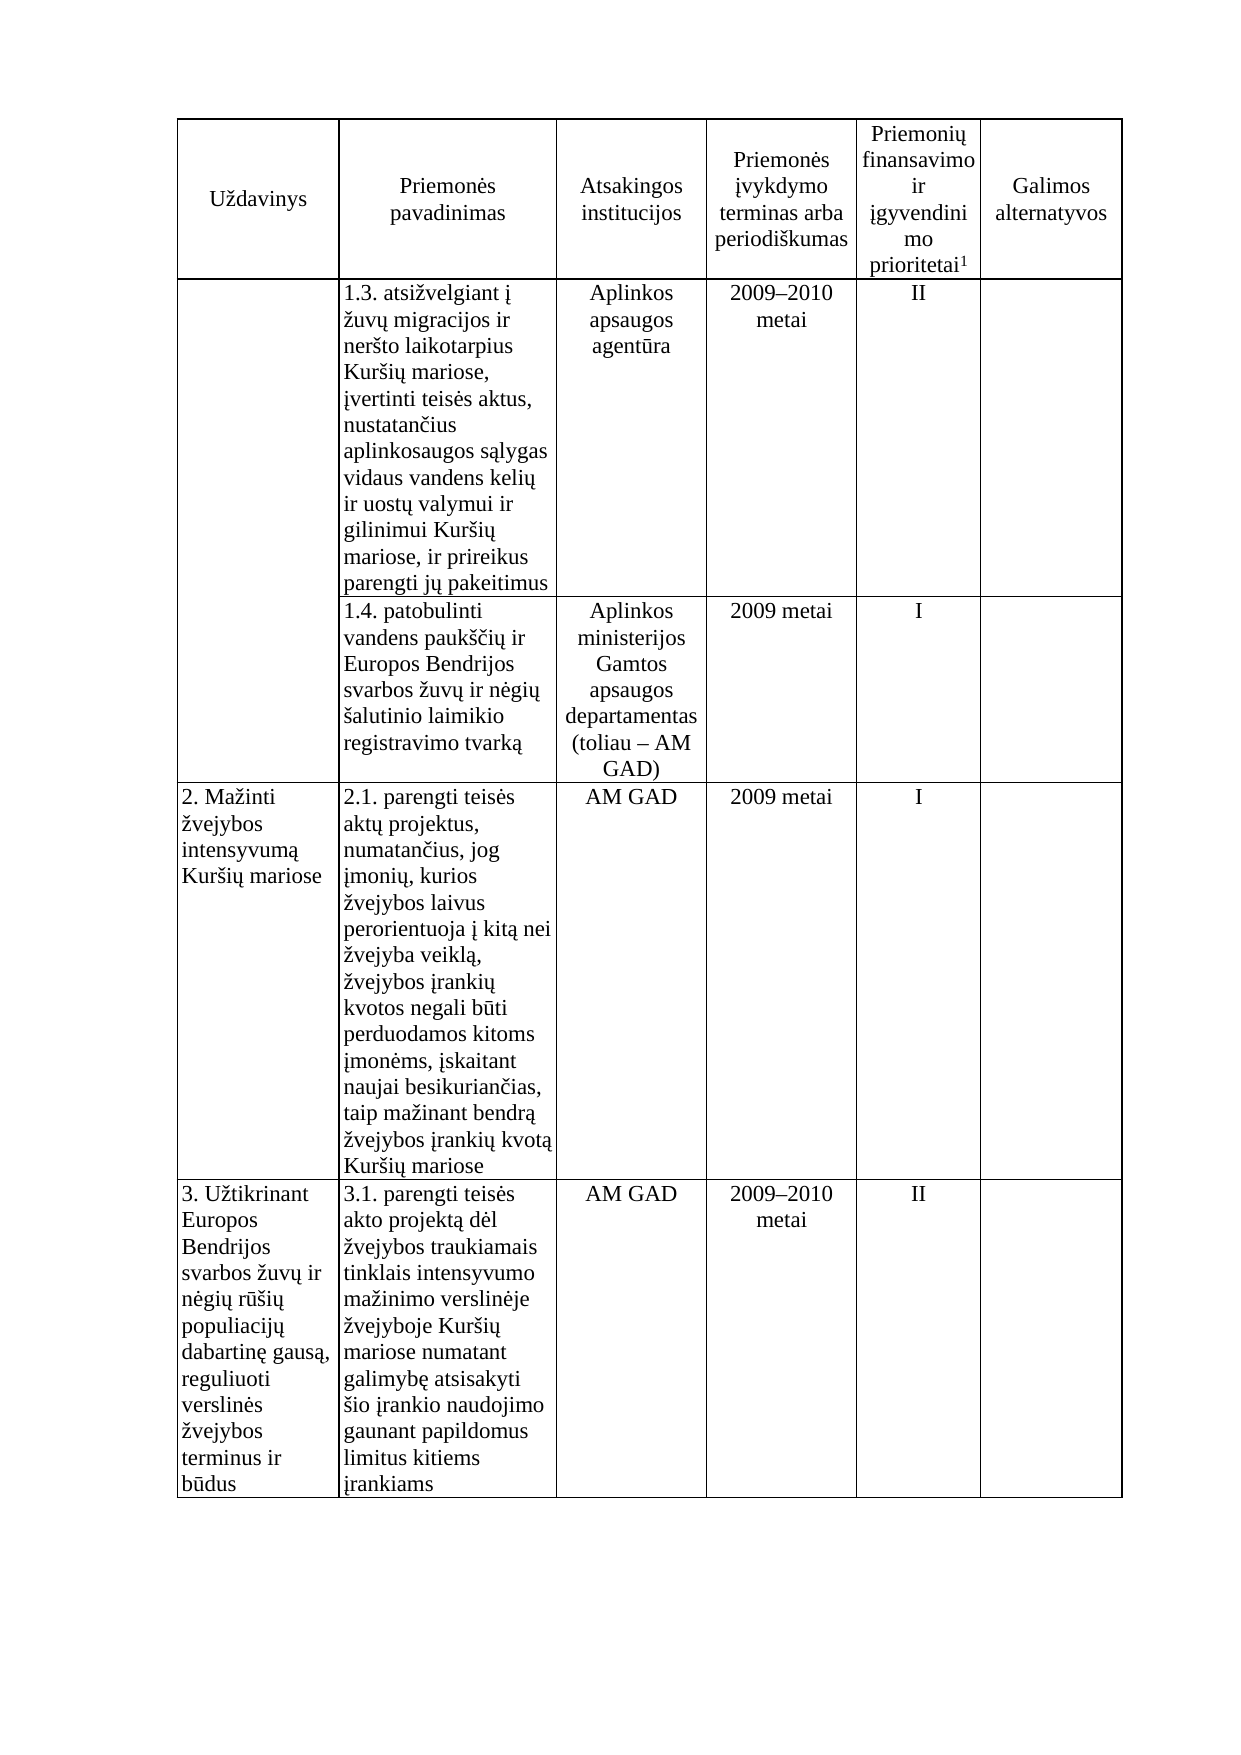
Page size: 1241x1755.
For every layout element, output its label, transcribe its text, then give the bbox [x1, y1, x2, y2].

table_cell 2009 metai [707, 783, 856, 1178]
table_cell I [857, 783, 980, 1178]
table_cell [981, 783, 1121, 1178]
table_cell [981, 597, 1121, 782]
table_cell 2.1. parengti teisės aktų projektus, numatančius, jog įmonių, kurios žvejybos laivus perorientuoja į kitą nei žvejyba veiklą, žvejybos įrankių kvotos negali būti perduodamos kitoms įmonėms, įskaitant naujai besikuriančias, taip mažinant bendrą žvejybos įrankių kvotą Kuršių mariose [340, 783, 556, 1178]
table_cell II [857, 280, 980, 596]
table_cell I [857, 597, 980, 782]
table_cell 2009 metai [707, 597, 856, 782]
table_cell Aplinkos ministerijos Gamtos apsaugos departamentas (toliau – AM GAD) [557, 597, 706, 782]
table_header Galimos alternatyvos [981, 120, 1121, 278]
table_header Priemonės įvykdymo terminas arba periodiškumas [707, 120, 856, 278]
table_cell 3.1. parengti teisės akto projektą dėl žvejybos traukiamais tinklais intensyvumo mažinimo verslinėje žvejyboje Kuršių mariose numatant galimybę atsisakyti šio įrankio naudojimo gaunant papildomus limitus kitiems įrankiams [340, 1180, 556, 1496]
table_cell 2. Mažinti žvejybos intensyvumą Kuršių mariose [178, 783, 338, 1178]
table_cell AM GAD [557, 783, 706, 1178]
table_header Uždavinys [178, 120, 338, 278]
table_header Priemonių finansavimo ir įgyvendinimo prioritetai1 [857, 120, 980, 278]
table_cell 1.4. patobulinti vandens paukščių ir Europos Bendrijos svarbos žuvų ir nėgių šalutinio laimikio registravimo tvarką [340, 597, 556, 782]
table_cell 3. Užtikrinant Europos Bendrijos svarbos žuvų ir nėgių rūšių populiacijų dabartinę gausą, reguliuoti verslinės žvejybos terminus ir būdus [178, 1180, 338, 1496]
table_cell [981, 1180, 1121, 1496]
table_cell [178, 280, 338, 782]
table_cell 1.3. atsižvelgiant į žuvų migracijos ir neršto laikotarpius Kuršių mariose, įvertinti teisės aktus, nustatančius aplinkosaugos sąlygas vidaus vandens kelių ir uostų valymui ir gilinimui Kuršių mariose, ir prireikus parengti jų pakeitimus [340, 280, 556, 596]
table_cell 2009–2010 metai [707, 280, 856, 596]
table_cell 2009–2010 metai [707, 1180, 856, 1496]
table_cell Aplinkos apsaugos agentūra [557, 280, 706, 596]
table_cell II [857, 1180, 980, 1496]
table_header Atsakingos institucijos [557, 120, 706, 278]
table_header Priemonės pavadinimas [340, 120, 556, 278]
table_cell AM GAD [557, 1180, 706, 1496]
table_cell [981, 280, 1121, 596]
